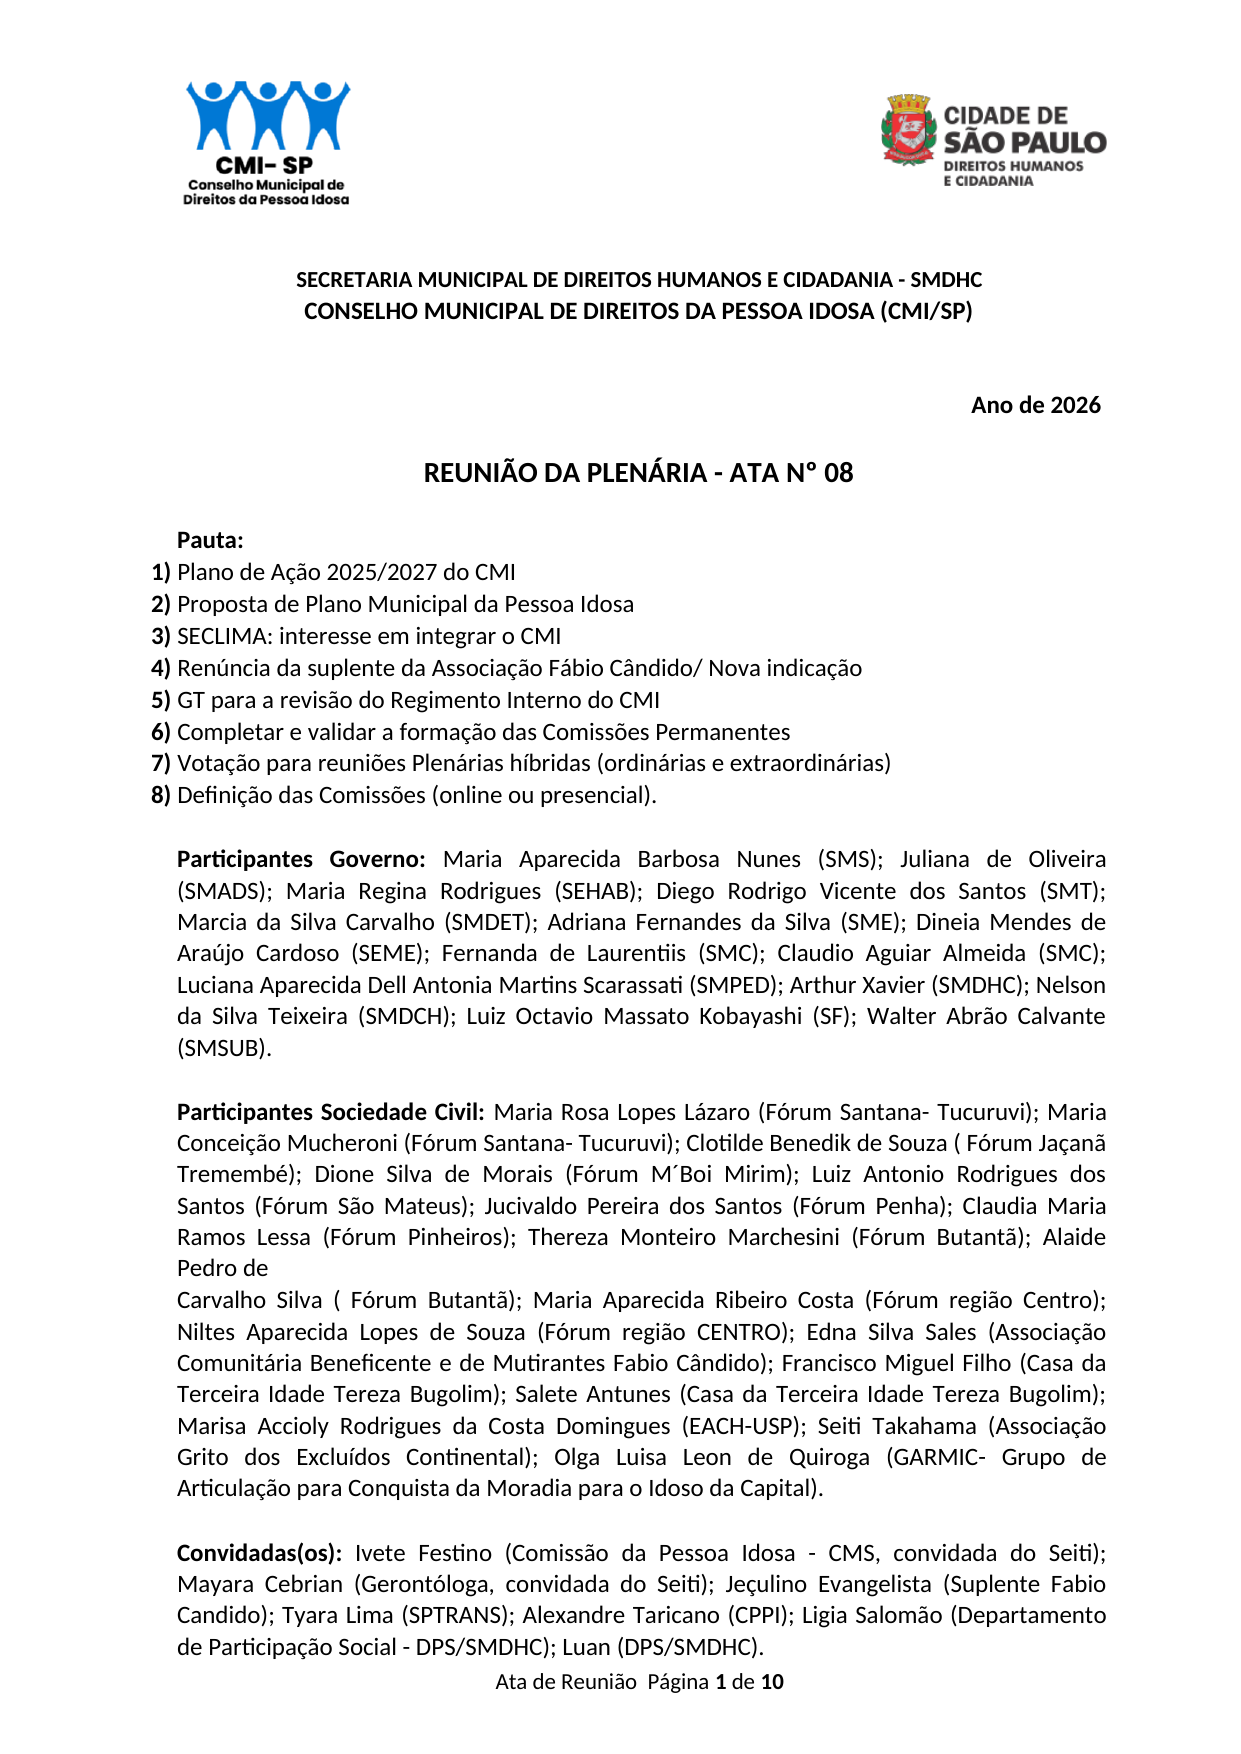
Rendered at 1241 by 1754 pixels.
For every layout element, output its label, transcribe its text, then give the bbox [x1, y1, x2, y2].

list Plano de Ação 2025/2027 do CMI [151, 556, 1108, 587]
list Definição das Comissões (online ou presencial). [151, 779, 1108, 810]
list GT para a revisão do Regimento Interno do CMI [151, 684, 1108, 714]
text Pauta: [177, 524, 1108, 555]
list SECLIMA: interesse em integrar o CMI [151, 620, 1108, 651]
list Renúncia da suplente da Associação Fábio Cândido/ Nova indicação [151, 652, 1108, 682]
text Participantes Sociedade Civil: Maria Rosa Lopes Lázaro (Fórum Santana- Tucuruvi); Maria Conceição Mucheroni (Fórum Santana- Tucuruvi); Clotilde Benedik de Souza ( Fórum Jaçanã Tremembé); Dione Silva de Morais (Fórum M´Boi Mirim); Luiz Antonio Rodrigues dos Santos (Fórum São Mateus); Jucivaldo Pereira dos Santos (Fórum Penha); Claudia Maria Ramos Lessa (Fórum Pinheiros); Thereza Monteiro Marchesini (Fórum Butantã); Alaide Pedro de [177, 1096, 1108, 1283]
list Completar e validar a formação das Comissões Permanentes [151, 716, 1108, 746]
subtitle REUNIÃO DA PLENÁRIA - ATA Nº 08 [177, 454, 1107, 490]
text Ano de 2026 [177, 390, 1107, 420]
list Proposta de Plano Municipal da Pessoa Idosa [151, 588, 1108, 619]
text Carvalho Silva ( Fórum Butantã); Maria Aparecida Ribeiro Costa (Fórum região Centro); Niltes Aparecida Lopes de Souza (Fórum região CENTRO); Edna Silva Sales (Associação Comunitária Beneficente e de Mutirantes Fabio Cândido); Francisco Miguel Filho (Casa da Terceira Idade Tereza Bugolim); Salete Antunes (Casa da Terceira Idade Tereza Bugolim); Marisa Accioly Rodrigues da Costa Domingues (EACH-USP); Seiti Takahama (Associação Grito dos Excluídos Continental); Olga Luisa Leon de Quiroga (GARMIC- Grupo de Articulação para Conquista da Moradia para o Idoso da Capital). [177, 1284, 1108, 1503]
text Convidadas(os): Ivete Festino (Comissão da Pessoa Idosa - CMS, convidada do Seiti); Mayara Cebrian (Gerontóloga, convidada do Seiti); Jeçulino Evangelista (Suplente Fabio Candido); Tyara Lima (SPTRANS); Alexandre Taricano (CPPI); Ligia Salomão (Departamento de Participação Social - DPS/SMDHC); Luan (DPS/SMDHC). [177, 1537, 1108, 1661]
text Participantes Governo: Maria Aparecida Barbosa Nunes (SMS); Juliana de Oliveira (SMADS); Maria Regina Rodrigues (SEHAB); Diego Rodrigo Vicente dos Santos (SMT); Marcia da Silva Carvalho (SMDET); Adriana Fernandes da Silva (SME); Dineia Mendes de Araújo Cardoso (SEME); Fernanda de Laurentiis (SMC); Claudio Aguiar Almeida (SMC); Luciana Aparecida Dell Antonia Martins Scarassati (SMPED); Arthur Xavier (SMDHC); Nelson da Silva Teixeira (SMDCH); Luiz Octavio Massato Kobayashi (SF); Walter Abrão Calvante (SMSUB). [177, 843, 1108, 1062]
list Votação para reuniões Plenárias híbridas (ordinárias e extraordinárias) [151, 747, 1108, 778]
subtitle CONSELHO MUNICIPAL DE DIREITOS DA PESSOA IDOSA (CMI/SP) [177, 295, 1106, 325]
text SECRETARIA MUNICIPAL DE DIREITOS HUMANOS E CIDADANIA - SMDHC [177, 265, 1107, 293]
